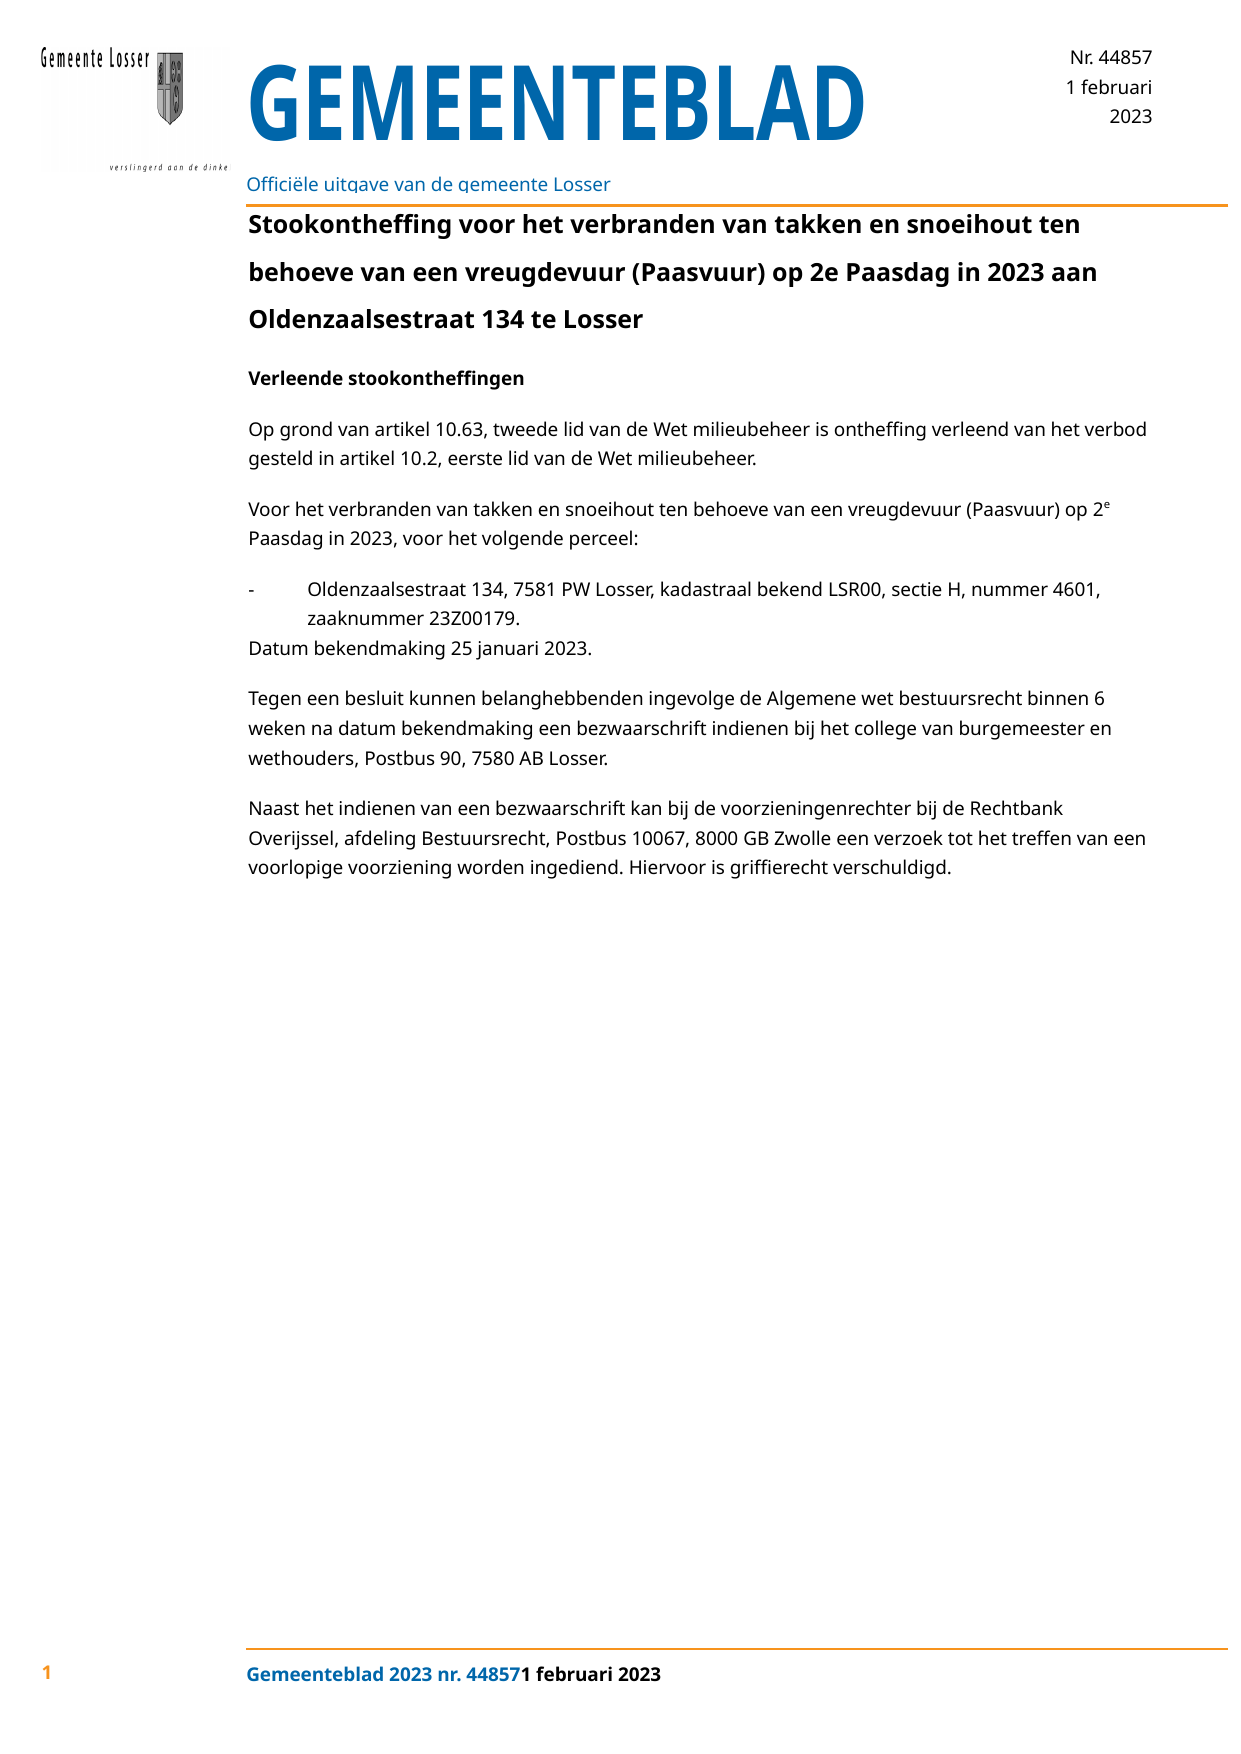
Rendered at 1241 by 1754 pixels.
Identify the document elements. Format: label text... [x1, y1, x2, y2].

text Stookontheffing voor het verbranden van takken en snoeihout ten behoeve van een vreugdevuur (Paasvuur) op 2e Paasdag in 2023 aan Oldenzaalsestraat 134 te Losser [248, 207, 1152, 336]
text Datum bekendmaking 25 januari 2023. [248, 635, 1152, 661]
text Naast het indienen van een bezwaarschrift kan bij de voorzieningenrechter bij de Rechtbank Overijssel, afdeling Bestuursrecht, Postbus 10067, 8000 GB Zwolle een verzoek tot het treffen van een voorlopige voorziening worden ingediend. Hiervoor is griffierecht verschuldigd. [248, 795, 1152, 880]
picture [41, 47, 231, 172]
text Op grond van artikel 10.63, tweede lid van de Wet milieubeheer is ontheffing verleend van het verbod gesteld in artikel 10.2, eerste lid van de Wet milieubeheer. [248, 416, 1152, 471]
text Voor het verbranden van takken en snoeihout ten behoeve van een vreugdevuur (Paasvuur) op 2e Paasdag in 2023, voor het volgende perceel: [248, 496, 1152, 551]
list Oldenzaalsestraat 134, 7581 PW Losser, kadastraal bekend LSR00, sectie H, nummer 4601, zaaknummer 23Z00179. [248, 576, 1152, 631]
text Verleende stookontheffingen [248, 366, 1152, 391]
text Tegen een besluit kunnen belanghebbenden ingevolge de Algemene wet bestuursrecht binnen 6 weken na datum bekendmaking een bezwaarschrift indienen bij het college van burgemeester en wethouders, Postbus 90, 7580 AB Losser. [248, 686, 1152, 770]
